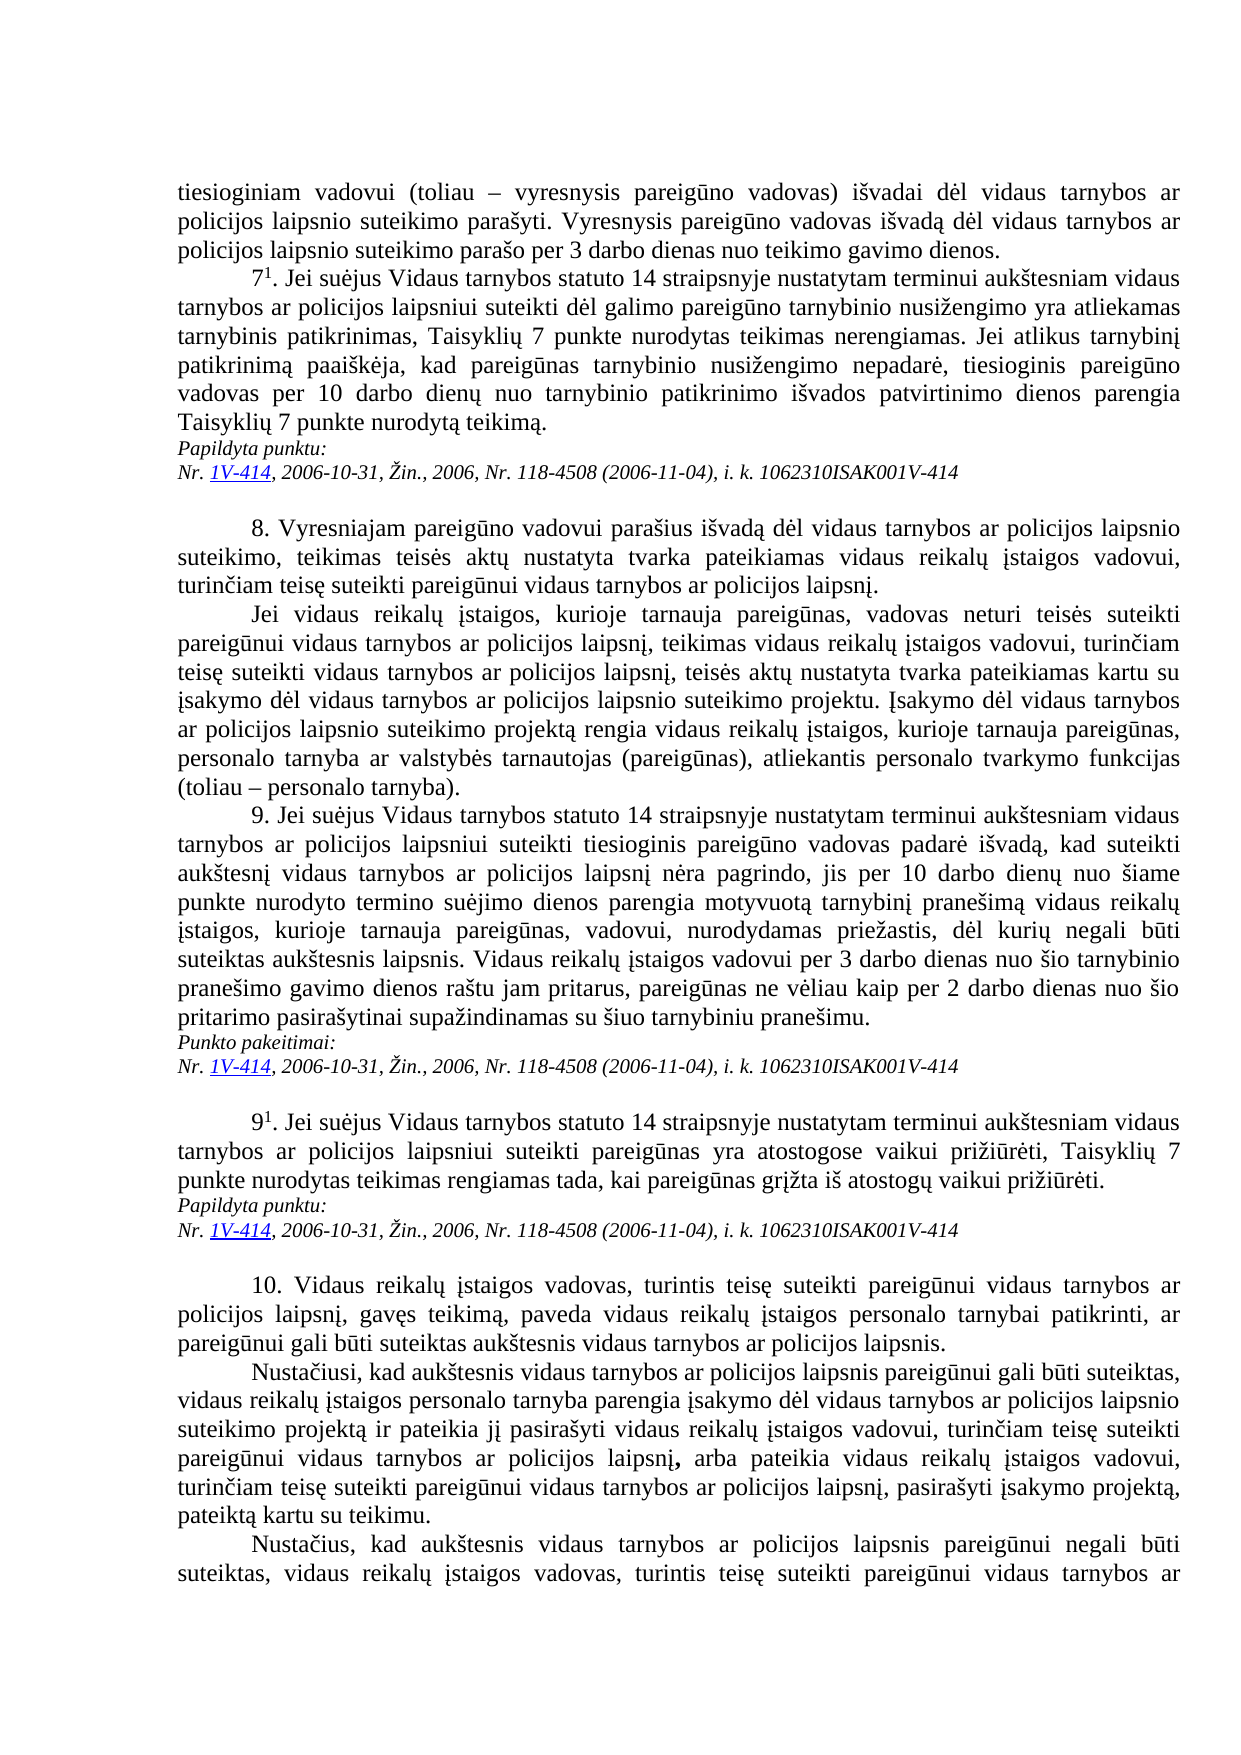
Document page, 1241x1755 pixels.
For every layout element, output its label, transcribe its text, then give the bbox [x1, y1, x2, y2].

text Nr. 1V-414, 2006-10-31, Žin., 2006, Nr. 118-4508 (2006-11-04), i. k. 1062310ISAK001V-414 [177, 1054, 1181, 1078]
text 71. Jei suėjus Vidaus tarnybos statuto 14 straipsnyje nustatytam terminui aukštesniam vidaus tarnybos ar policijos laipsniui suteikti dėl galimo pareigūno tarnybinio nusižengimo yra atliekamas tarnybinis patikrinimas, Taisyklių 7 punkte nurodytas teikimas nerengiamas. Jei atlikus tarnybinį patikrinimą paaiškėja, kad pareigūnas tarnybinio nusižengimo nepadarė, tiesioginis pareigūno vadovas per 10 darbo dienų nuo tarnybinio patikrinimo išvados patvirtinimo dienos parengia Taisyklių 7 punkte nurodytą teikimą. [177, 263, 1181, 436]
text 9. Jei suėjus Vidaus tarnybos statuto 14 straipsnyje nustatytam terminui aukštesniam vidaus tarnybos ar policijos laipsniui suteikti tiesioginis pareigūno vadovas padarė išvadą, kad suteikti aukštesnį vidaus tarnybos ar policijos laipsnį nėra pagrindo, jis per 10 darbo dienų nuo šiame punkte nurodyto termino suėjimo dienos parengia motyvuotą tarnybinį pranešimą vidaus reikalų įstaigos, kurioje tarnauja pareigūnas, vadovui, nurodydamas priežastis, dėl kurių negali būti suteiktas aukštesnis laipsnis. Vidaus reikalų įstaigos vadovui per 3 darbo dienas nuo šio tarnybinio pranešimo gavimo dienos raštu jam pritarus, pareigūnas ne vėliau kaip per 2 darbo dienas nuo šio pritarimo pasirašytinai supažindinamas su šiuo tarnybiniu pranešimu. [177, 800, 1181, 1030]
text Jei vidaus reikalų įstaigos, kurioje tarnauja pareigūnas, vadovas neturi teisės suteikti pareigūnui vidaus tarnybos ar policijos laipsnį, teikimas vidaus reikalų įstaigos vadovui, turinčiam teisę suteikti vidaus tarnybos ar policijos laipsnį, teisės aktų nustatyta tvarka pateikiamas kartu su įsakymo dėl vidaus tarnybos ar policijos laipsnio suteikimo projektu. Įsakymo dėl vidaus tarnybos ar policijos laipsnio suteikimo projektą rengia vidaus reikalų įstaigos, kurioje tarnauja pareigūnas, personalo tarnyba ar valstybės tarnautojas (pareigūnas), atliekantis personalo tvarkymo funkcijas (toliau – personalo tarnyba). [177, 599, 1181, 800]
text Papildyta punktu: [177, 436, 1181, 460]
text Nustačiusi, kad aukštesnis vidaus tarnybos ar policijos laipsnis pareigūnui gali būti suteiktas, vidaus reikalų įstaigos personalo tarnyba parengia įsakymo dėl vidaus tarnybos ar policijos laipsnio suteikimo projektą ir pateikia jį pasirašyti vidaus reikalų įstaigos vadovui, turinčiam teisę suteikti pareigūnui vidaus tarnybos ar policijos laipsnį, arba pateikia vidaus reikalų įstaigos vadovui, turinčiam teisę suteikti pareigūnui vidaus tarnybos ar policijos laipsnį, pasirašyti įsakymo projektą, pateiktą kartu su teikimu. [177, 1357, 1181, 1529]
text 91. Jei suėjus Vidaus tarnybos statuto 14 straipsnyje nustatytam terminui aukštesniam vidaus tarnybos ar policijos laipsniui suteikti pareigūnas yra atostogose vaikui prižiūrėti, Taisyklių 7 punkte nurodytas teikimas rengiamas tada, kai pareigūnas grįžta iš atostogų vaikui prižiūrėti. [177, 1107, 1181, 1193]
text Nr. 1V-414, 2006-10-31, Žin., 2006, Nr. 118-4508 (2006-11-04), i. k. 1062310ISAK001V-414 [177, 460, 1181, 484]
text 8. Vyresniajam pareigūno vadovui parašius išvadą dėl vidaus tarnybos ar policijos laipsnio suteikimo, teikimas teisės aktų nustatyta tvarka pateikiamas vidaus reikalų įstaigos vadovui, turinčiam teisę suteikti pareigūnui vidaus tarnybos ar policijos laipsnį. [177, 513, 1181, 599]
text Punkto pakeitimai: [177, 1030, 1181, 1054]
text Nustačius, kad aukštesnis vidaus tarnybos ar policijos laipsnis pareigūnui negali būti suteiktas, vidaus reikalų įstaigos vadovas, turintis teisę suteikti pareigūnui vidaus tarnybos ar [177, 1529, 1181, 1587]
text 10. Vidaus reikalų įstaigos vadovas, turintis teisę suteikti pareigūnui vidaus tarnybos ar policijos laipsnį, gavęs teikimą, paveda vidaus reikalų įstaigos personalo tarnybai patikrinti, ar pareigūnui gali būti suteiktas aukštesnis vidaus tarnybos ar policijos laipsnis. [177, 1270, 1181, 1357]
text Nr. 1V-414, 2006-10-31, Žin., 2006, Nr. 118-4508 (2006-11-04), i. k. 1062310ISAK001V-414 [177, 1217, 1181, 1242]
text tiesioginiam vadovui (toliau – vyresnysis pareigūno vadovas) išvadai dėl vidaus tarnybos ar policijos laipsnio suteikimo parašyti. Vyresnysis pareigūno vadovas išvadą dėl vidaus tarnybos ar policijos laipsnio suteikimo parašo per 3 darbo dienas nuo teikimo gavimo dienos. [177, 177, 1181, 263]
text Papildyta punktu: [177, 1193, 1181, 1217]
